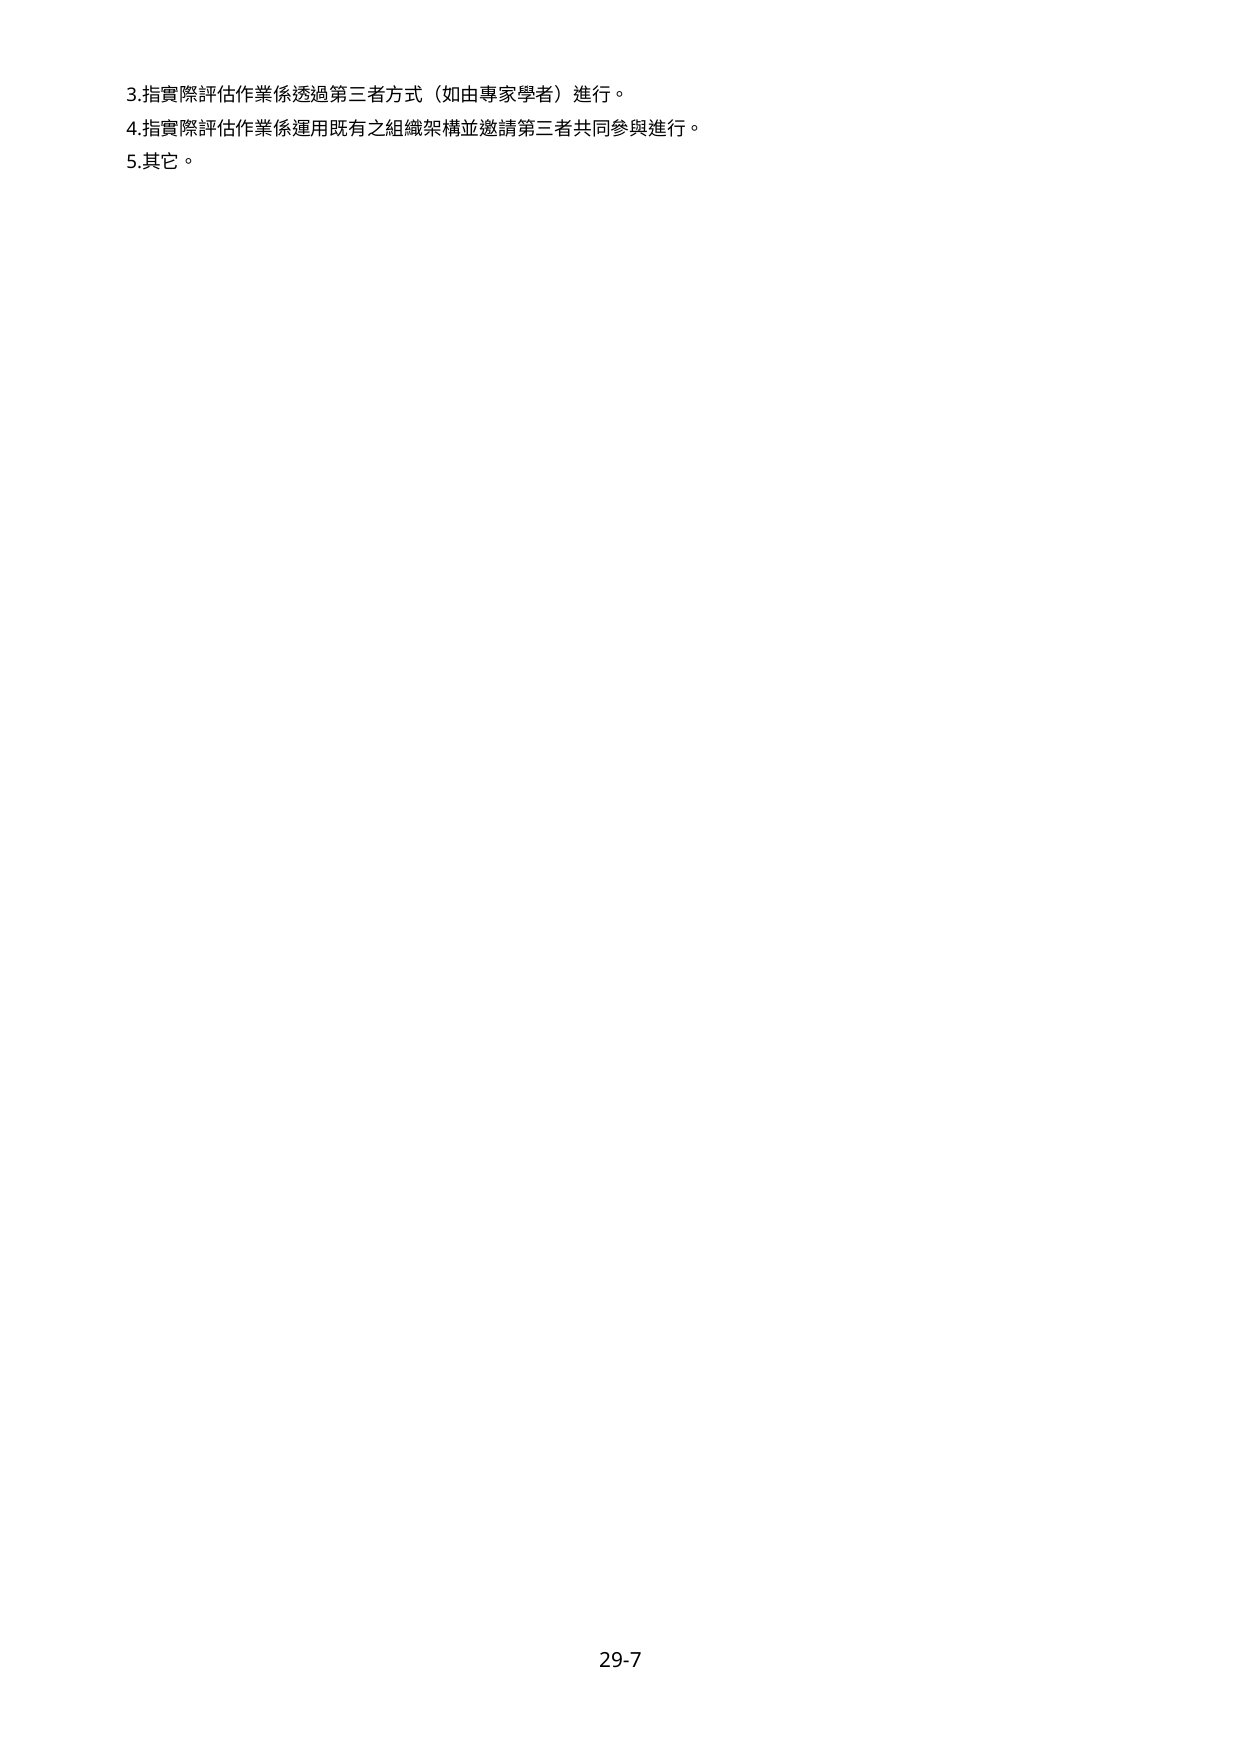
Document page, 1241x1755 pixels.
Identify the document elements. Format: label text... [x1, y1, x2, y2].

text 5.其它。 [89, 142, 1152, 175]
text 3.指實際評估作業係透過第三者方式（如由專家學者）進行。 [89, 75, 1152, 108]
text 4.指實際評估作業係運用既有之組織架構並邀請第三者共同參與進行。 [89, 108, 1152, 142]
